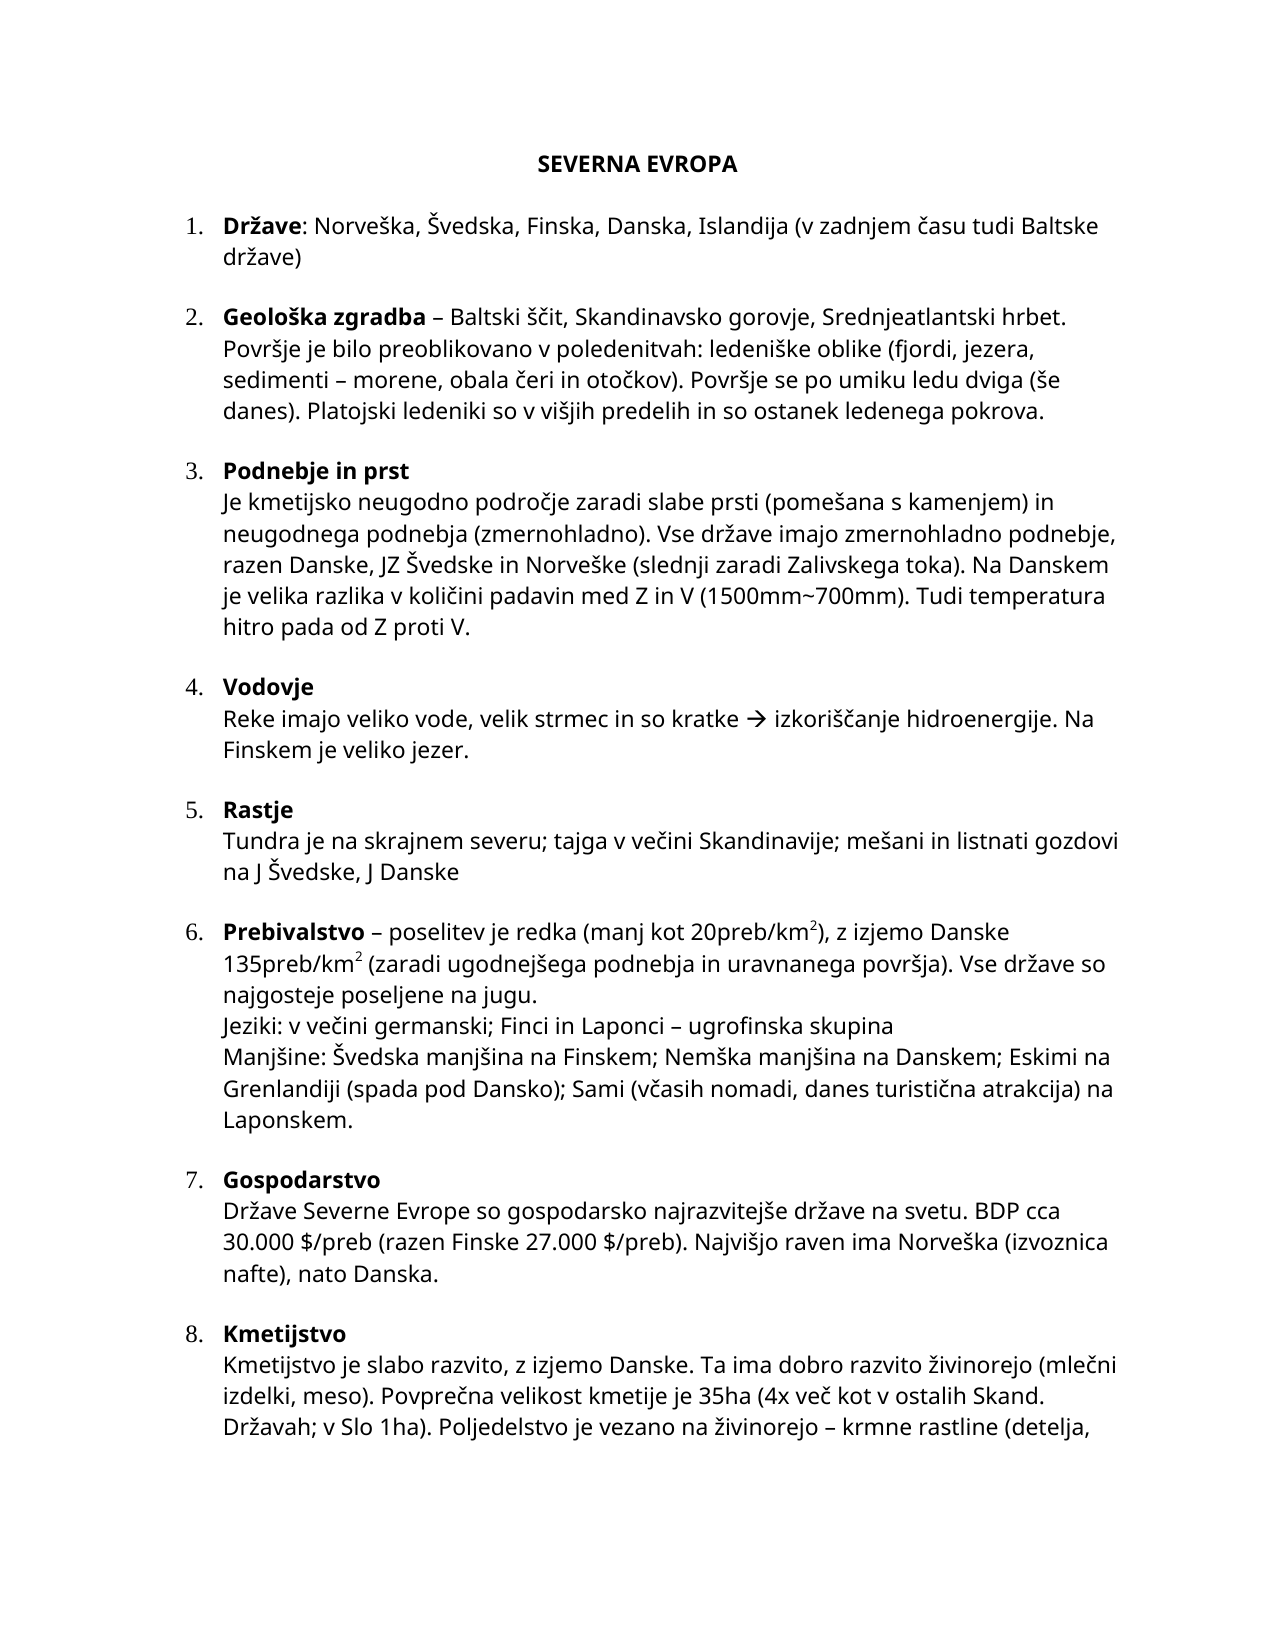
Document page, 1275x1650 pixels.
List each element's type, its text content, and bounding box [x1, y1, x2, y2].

list Geološka zgradba – Baltski ščit, Skandinavsko gorovje, Srednjeatlantski hrbet. Površje je bilo preoblikovano v poledenitvah: ledeniške oblike (fjordi, jezera, sedimenti – morene, obala čeri in otočkov). Površje se po umiku ledu dviga (še danes). Platojski ledeniki so v višjih predelih in so ostanek ledenega pokrova. [185, 301, 1127, 455]
text SEVERNA EVROPA [148, 148, 1127, 179]
list Rastje Tundra je na skrajnem severu; tajga v večini Skandinavije; mešani in listnati gozdovi na J Švedske, J Danske [185, 794, 1127, 916]
list Podnebje in prst Je kmetijsko neugodno področje zaradi slabe prsti (pomešana s kamenjem) in neugodnega podnebja (zmernohladno). Vse države imajo zmernohladno podnebje, razen Danske, JZ Švedske in Norveške (slednji zaradi Zalivskega toka). Na Danskem je velika razlika v količini padavin med Z in V (1500mm~700mm). Tudi temperatura hitro pada od Z proti V. [185, 455, 1127, 671]
list Prebivalstvo – poselitev je redka (manj kot 20preb/km2), z izjemo Danske 135preb/km2 (zaradi ugodnejšega podnebja in uravnanega površja). Vse države so najgosteje poseljene na jugu. Jeziki: v večini germanski; Finci in Laponci – ugrofinska skupina Manjšine: Švedska manjšina na Finskem; Nemška manjšina na Danskem; Eskimi na Grenlandiji (spada pod Dansko); Sami (včasih nomadi, danes turistična atrakcija) na Laponskem. [185, 916, 1127, 1164]
list Gospodarstvo Države Severne Evrope so gospodarsko najrazvitejše države na svetu. BDP cca 30.000 $/preb (razen Finske 27.000 $/preb). Najvišjo raven ima Norveška (izvoznica nafte), nato Danska. [185, 1164, 1127, 1318]
list Vodovje Reke imajo veliko vode, velik strmec in so kratke  izkoriščanje hidroenergije. Na Finskem je veliko jezer. [185, 671, 1127, 794]
list Kmetijstvo Kmetijstvo je slabo razvito, z izjemo Danske. Ta ima dobro razvito živinorejo (mlečni izdelki, meso). Povprečna velikost kmetije je 35ha (4x več kot v ostalih Skand. Državah; v Slo 1ha). Poljedelstvo je vezano na živinorejo – krmne rastline (detelja, [185, 1318, 1127, 1443]
list Države: Norveška, Švedska, Finska, Danska, Islandija (v zadnjem času tudi Baltske države) [185, 210, 1127, 301]
